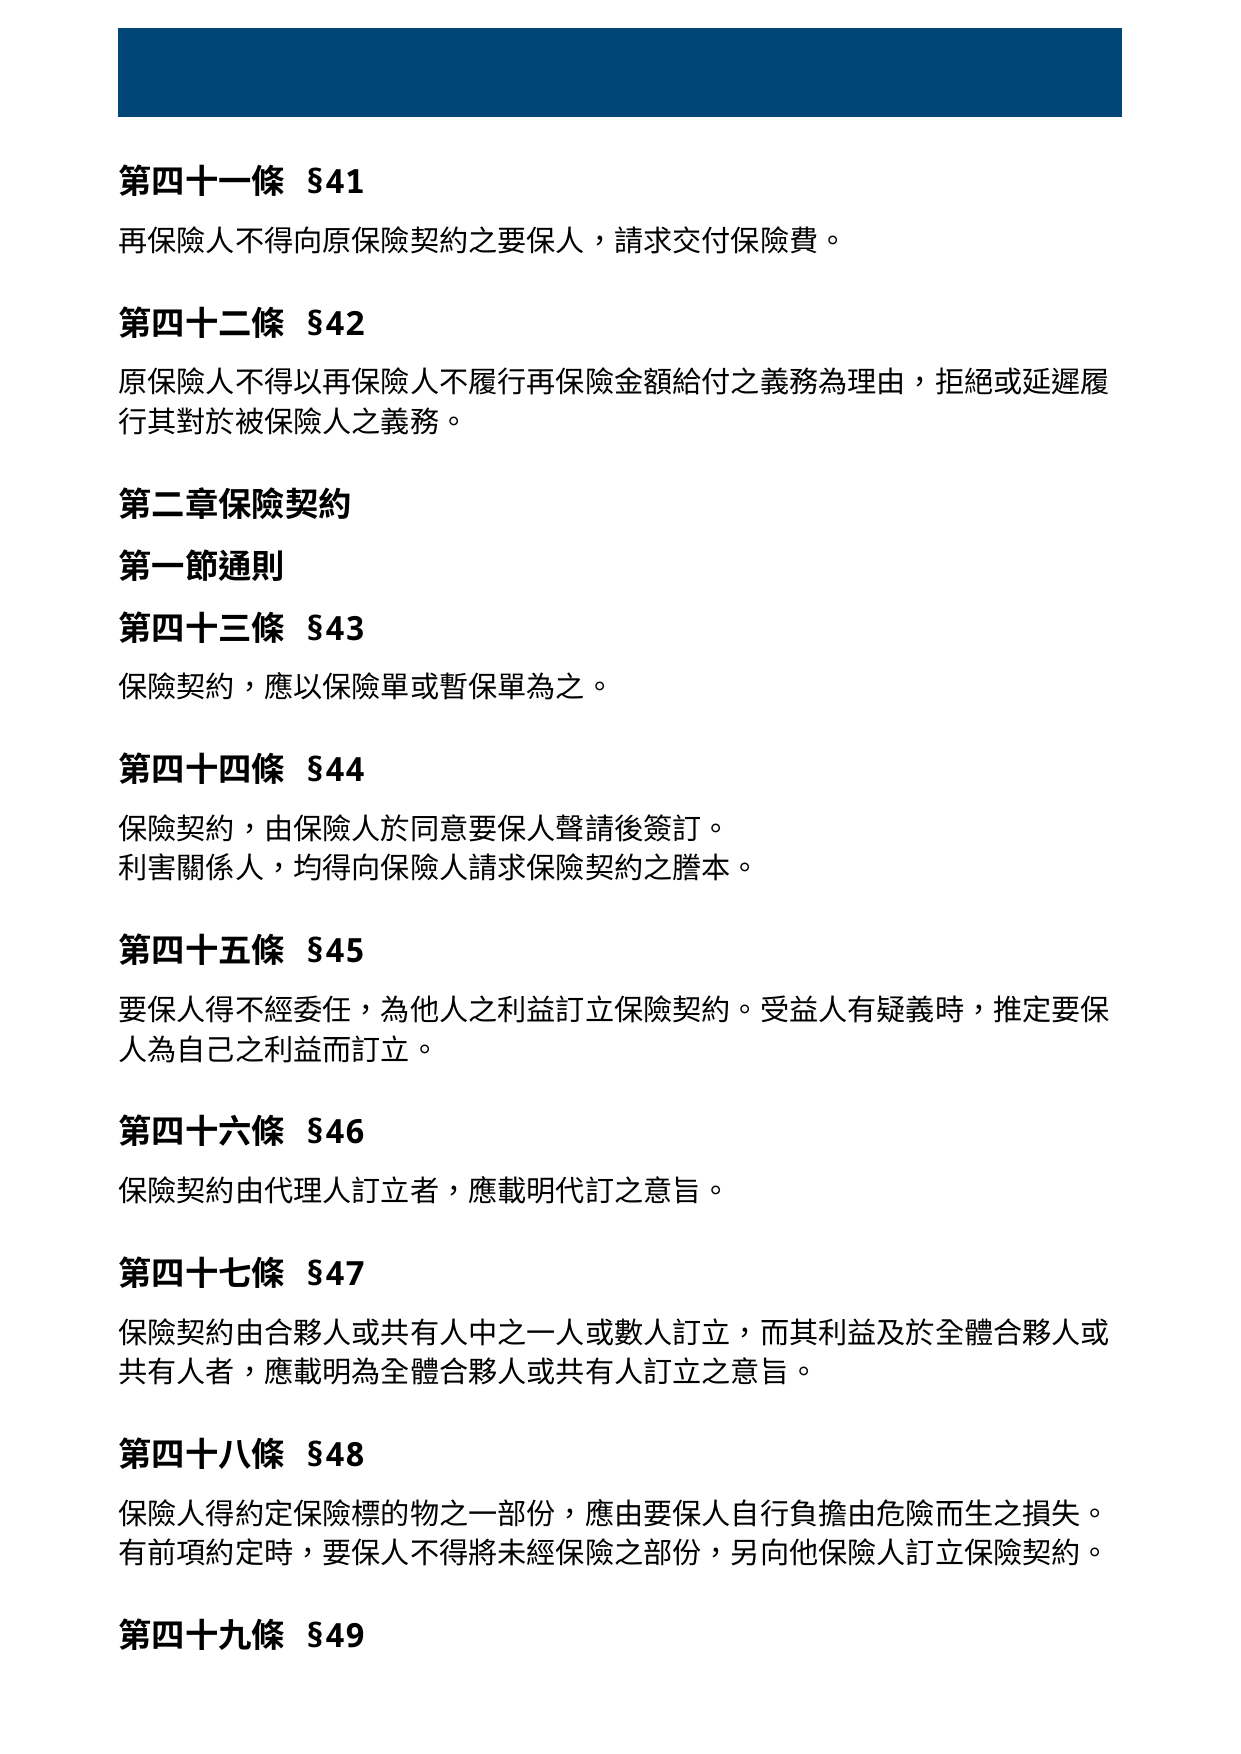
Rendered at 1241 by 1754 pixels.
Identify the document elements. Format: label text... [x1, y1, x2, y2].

text 第四十九條 §49 [118, 1612, 1122, 1657]
text 原保險人不得以再保險人不履行再保險金額給付之義務為理由，拒絕或延遲履行其對於被保險人之義務。 [118, 361, 1122, 441]
text 第四十五條 §45 [118, 927, 1122, 973]
text 保險人得約定保險標的物之一部份，應由要保人自行負擔由危險而生之損失。 [118, 1493, 1122, 1533]
text 第二章保險契約 [118, 480, 1122, 526]
text 第四十三條 §43 [118, 604, 1122, 650]
text 保險契約，由保險人於同意要保人聲請後簽訂。 [118, 808, 1122, 848]
text 第一節通則 [118, 542, 1122, 588]
text 第四十四條 §44 [118, 746, 1122, 791]
text 第四十八條 §48 [118, 1431, 1122, 1476]
text 要保人得不經委任，為他人之利益訂立保險契約。受益人有疑義時，推定要保人為自己之利益而訂立。 [118, 989, 1122, 1069]
text 再保險人不得向原保險契約之要保人，請求交付保險費。 [118, 220, 1122, 259]
text 保險契約，應以保險單或暫保單為之。 [118, 667, 1122, 706]
text 保險契約由合夥人或共有人中之一人或數人訂立，而其利益及於全體合夥人或共有人者，應載明為全體合夥人或共有人訂立之意旨。 [118, 1312, 1122, 1391]
text 第四十七條 §47 [118, 1250, 1122, 1295]
text 有前項約定時，要保人不得將未經保險之部份，另向他保險人訂立保險契約。 [118, 1533, 1122, 1572]
text 保險契約由代理人訂立者，應載明代訂之意旨。 [118, 1170, 1122, 1210]
text 第四十一條 §41 [118, 158, 1122, 203]
text 第四十二條 §42 [118, 299, 1122, 345]
text 利害關係人，均得向保險人請求保險契約之謄本。 [118, 848, 1122, 887]
text 第四十六條 §46 [118, 1108, 1122, 1154]
